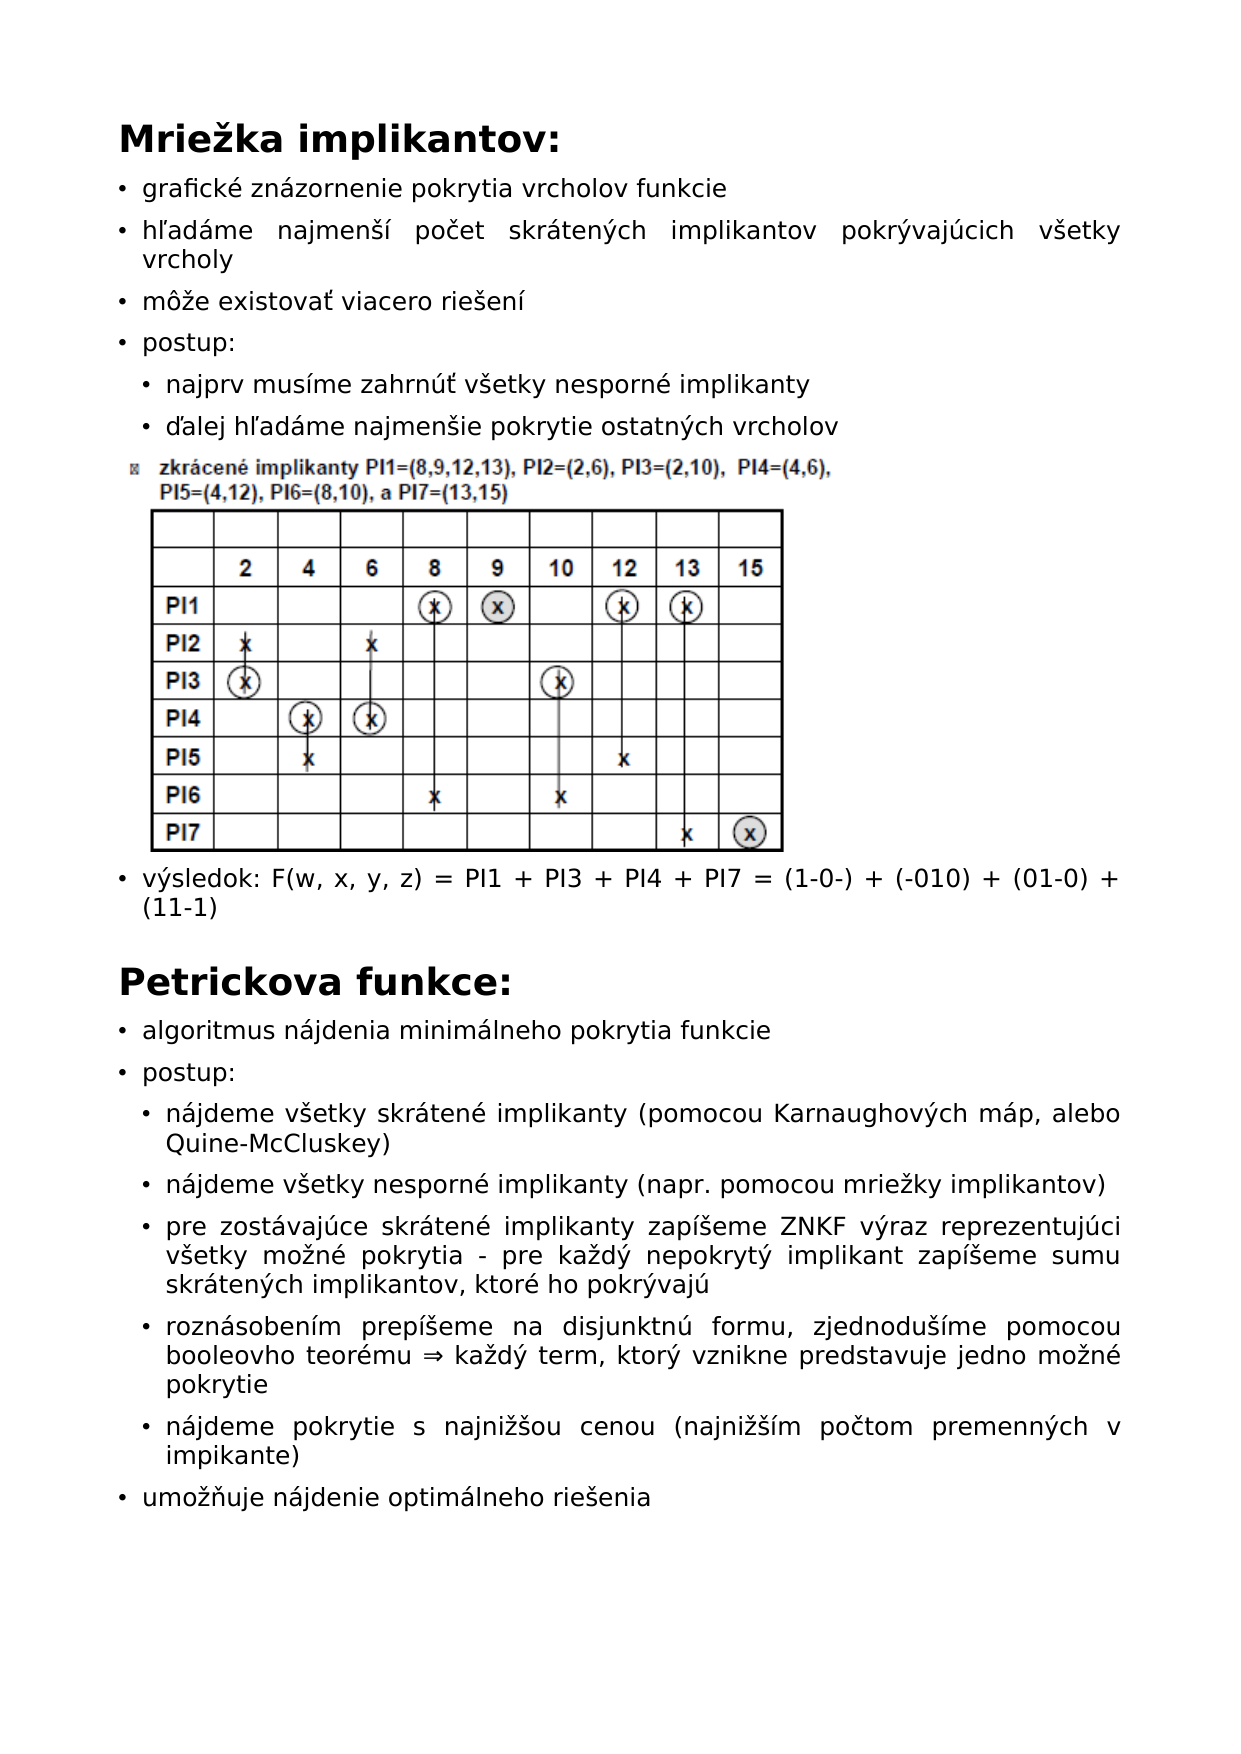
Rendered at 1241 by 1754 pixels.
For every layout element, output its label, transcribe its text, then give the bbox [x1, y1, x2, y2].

list hľadáme najmenší počet skrátených implikantov pokrývajúcich všetky vrcholy [118, 216, 1122, 274]
list pre zostávajúce skrátené implikanty zapíšeme ZNKF výraz reprezentujúci všetky možné pokrytia - pre každý nepokrytý implikant zapíšeme sumu skrátených implikantov, ktoré ho pokrývajú [142, 1212, 1122, 1300]
list postup: [118, 328, 1122, 358]
list roznásobením prepíšeme na disjunktnú formu, zjednodušíme pomocou booleovho teorému ⇒ každý term, ktorý vznikne predstavuje jedno možné pokrytie [142, 1312, 1122, 1400]
subtitle Mriežka implikantov: [118, 118, 1122, 162]
list najprv musíme zahrnúť všetky nesporné implikanty [142, 370, 1122, 399]
list umožňuje nájdenie optimálneho riešenia [118, 1483, 1122, 1512]
list ďalej hľadáme najmenšie pokrytie ostatných vrcholov [142, 412, 1122, 441]
list nájdeme všetky nesporné implikanty (napr. pomocou mriežky implikantov) [142, 1171, 1122, 1200]
list výsledok: F(w, x, y, z) = PI1 + PI3 + PI4 + PI7 = (1-0-) + (-010) + (01-0) + (11-1) [118, 864, 1122, 923]
list algoritmus nájdenia minimálneho pokrytia funkcie [118, 1016, 1122, 1046]
list nájdeme pokrytie s najnižšou cenou (najnižším počtom premenných v impikante) [142, 1412, 1122, 1471]
list môže existovať viacero riešení [118, 287, 1122, 316]
subtitle Petrickova funkce: [118, 960, 1122, 1004]
picture [118, 453, 834, 852]
list grafické znázornenie pokrytia vrcholov funkcie [118, 174, 1122, 203]
list postup: [118, 1058, 1122, 1087]
list nájdeme všetky skrátené implikanty (pomocou Karnaughových máp, alebo Quine-McCluskey) [142, 1100, 1122, 1158]
